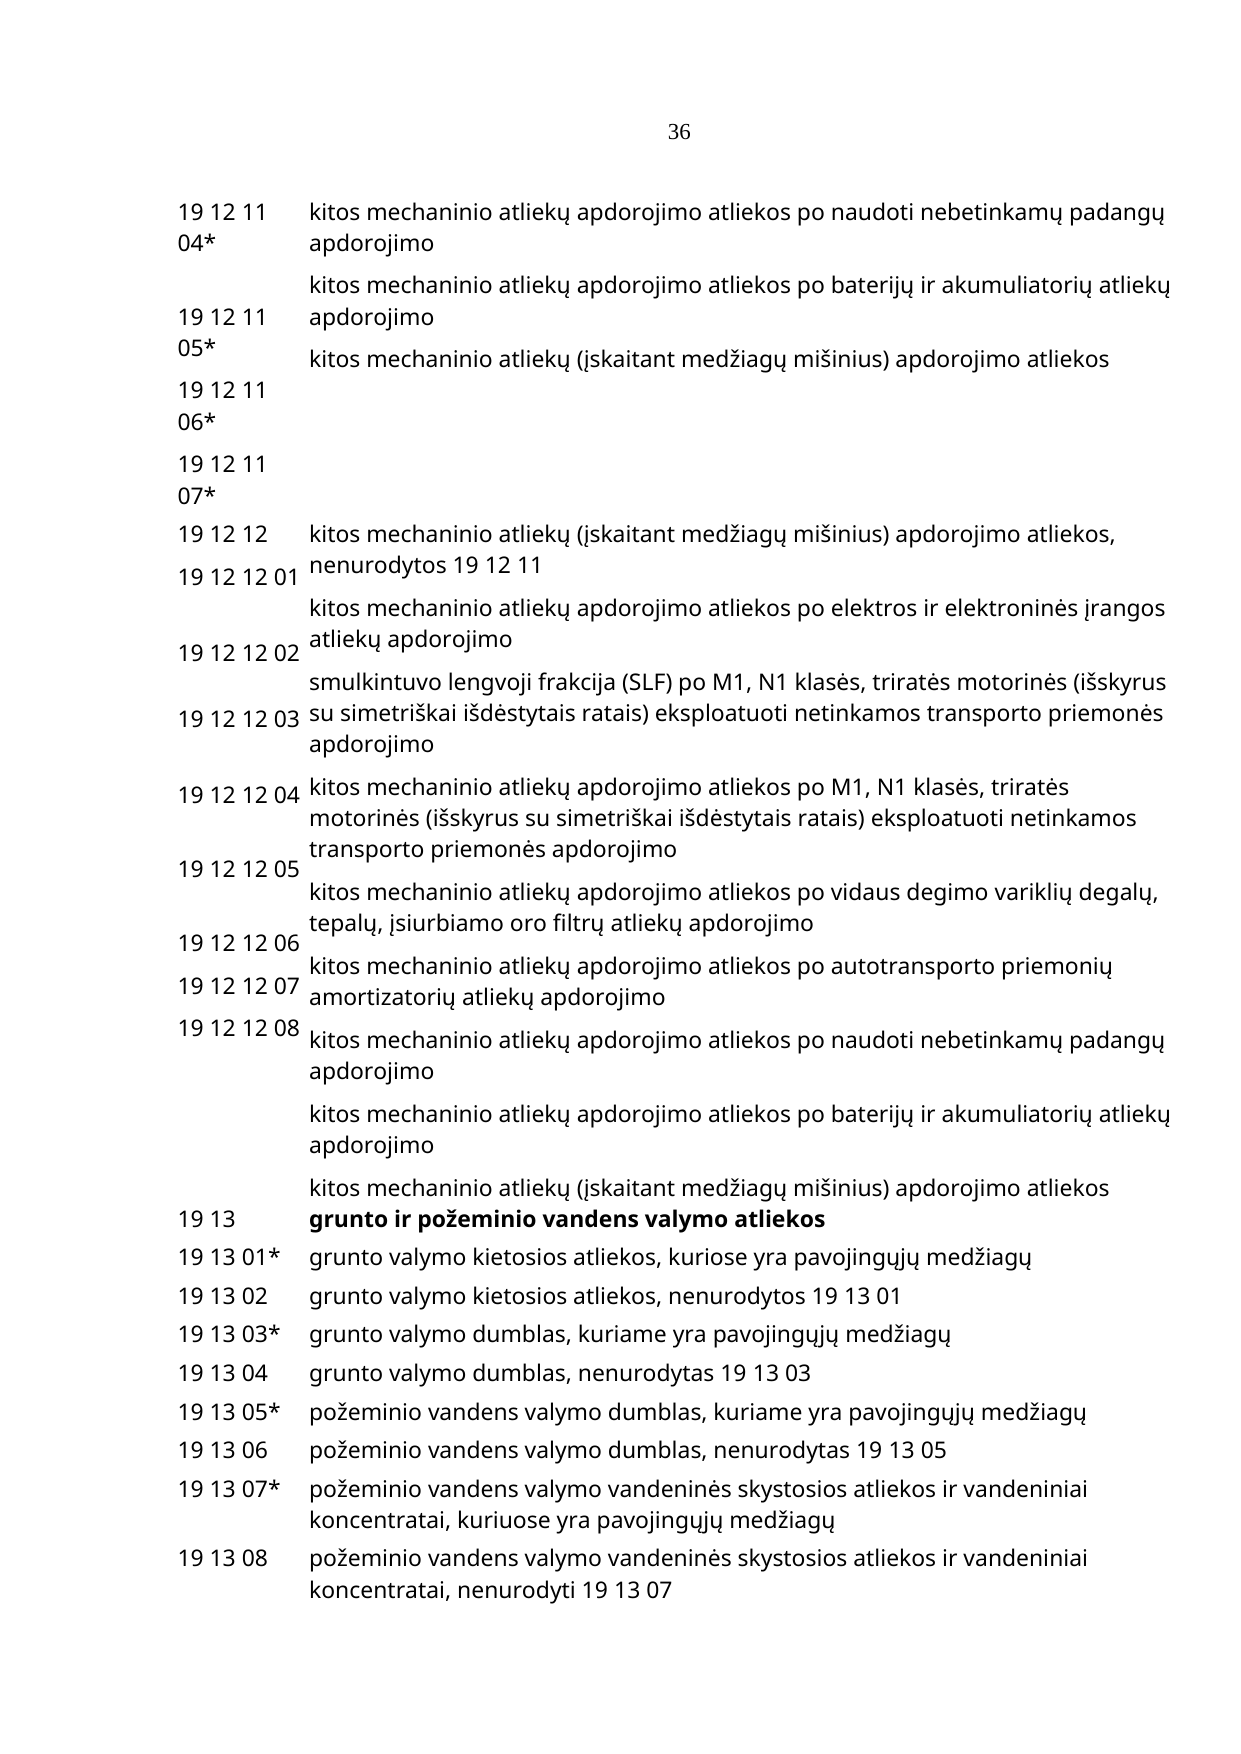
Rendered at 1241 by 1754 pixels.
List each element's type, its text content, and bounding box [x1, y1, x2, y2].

table_cell požeminio vandens valymo dumblas, kuriame yra pavojingųjų medžiagų [309, 1388, 1181, 1427]
table_cell požeminio vandens valymo vandeninės skystosios atliekos ir vandeniniai koncentratai, nenurodyti 19 13 07 [309, 1535, 1181, 1605]
table_cell grunto ir požeminio vandens valymo atliekos [309, 1203, 1181, 1234]
table_cell 19 13 [177, 1203, 309, 1234]
table_cell požeminio vandens valymo vandeninės skystosios atliekos ir vandeniniai koncentratai, kuriuose yra pavojingųjų medžiagų [309, 1465, 1181, 1535]
table_cell 19 13 08 [177, 1535, 309, 1605]
table_cell 19 12 12 19 12 12 01 19 12 12 02 19 12 12 03 19 12 12 04 19 12 12 05 19 12 12 06 19 12 12 07 19 12 12 08 [177, 511, 309, 1203]
table_cell požeminio vandens valymo dumblas, nenurodytas 19 13 05 [309, 1427, 1181, 1465]
table_cell grunto valymo dumblas, nenurodytas 19 13 03 [309, 1350, 1181, 1388]
table_cell grunto valymo kietosios atliekos, nenurodytos 19 13 01 [309, 1273, 1181, 1311]
table_cell kitos mechaninio atliekų apdorojimo atliekos po naudoti nebetinkamų padangų apdorojimo kitos mechaninio atliekų apdorojimo atliekos po baterijų ir akumuliatorių atliekų apdorojimo kitos mechaninio atliekų (įskaitant medžiagų mišinius) apdorojimo atliekos [309, 196, 1181, 511]
table_cell 19 13 07* [177, 1465, 309, 1535]
table_cell kitos mechaninio atliekų (įskaitant medžiagų mišinius) apdorojimo atliekos, nenurodytos 19 12 11 kitos mechaninio atliekų apdorojimo atliekos po elektros ir elektroninės įrangos atliekų apdorojimo smulkintuvo lengvoji frakcija (SLF) po M1, N1 klasės, triratės motorinės (išskyrus su simetriškai išdėstytais ratais) eksploatuoti netinkamos transporto priemonės apdorojimo kitos mechaninio atliekų apdorojimo atliekos po M1, N1 klasės, triratės motorinės (išskyrus su simetriškai išdėstytais ratais) eksploatuoti netinkamos transporto priemonės apdorojimo kitos mechaninio atliekų apdorojimo atliekos po vidaus degimo variklių degalų, tepalų, įsiurbiamo oro filtrų atliekų apdorojimo kitos mechaninio atliekų apdorojimo atliekos po autotransporto priemonių amortizatorių atliekų apdorojimo kitos mechaninio atliekų apdorojimo atliekos po naudoti nebetinkamų padangų apdorojimo kitos mechaninio atliekų apdorojimo atliekos po baterijų ir akumuliatorių atliekų apdorojimo kitos mechaninio atliekų (įskaitant medžiagų mišinius) apdorojimo atliekos [309, 511, 1181, 1203]
table_cell 19 13 02 [177, 1273, 309, 1311]
table_cell grunto valymo kietosios atliekos, kuriose yra pavojingųjų medžiagų [309, 1234, 1181, 1272]
table_cell 19 13 01* [177, 1234, 309, 1272]
table_cell 19 13 05* [177, 1388, 309, 1427]
table_cell 19 13 04 [177, 1350, 309, 1388]
table_cell grunto valymo dumblas, kuriame yra pavojingųjų medžiagų [309, 1311, 1181, 1349]
table_cell 19 12 11 04* 19 12 11 05* 19 12 11 06* 19 12 11 07* [177, 196, 309, 511]
table_cell 19 13 03* [177, 1311, 309, 1349]
table_cell 19 13 06 [177, 1427, 309, 1465]
